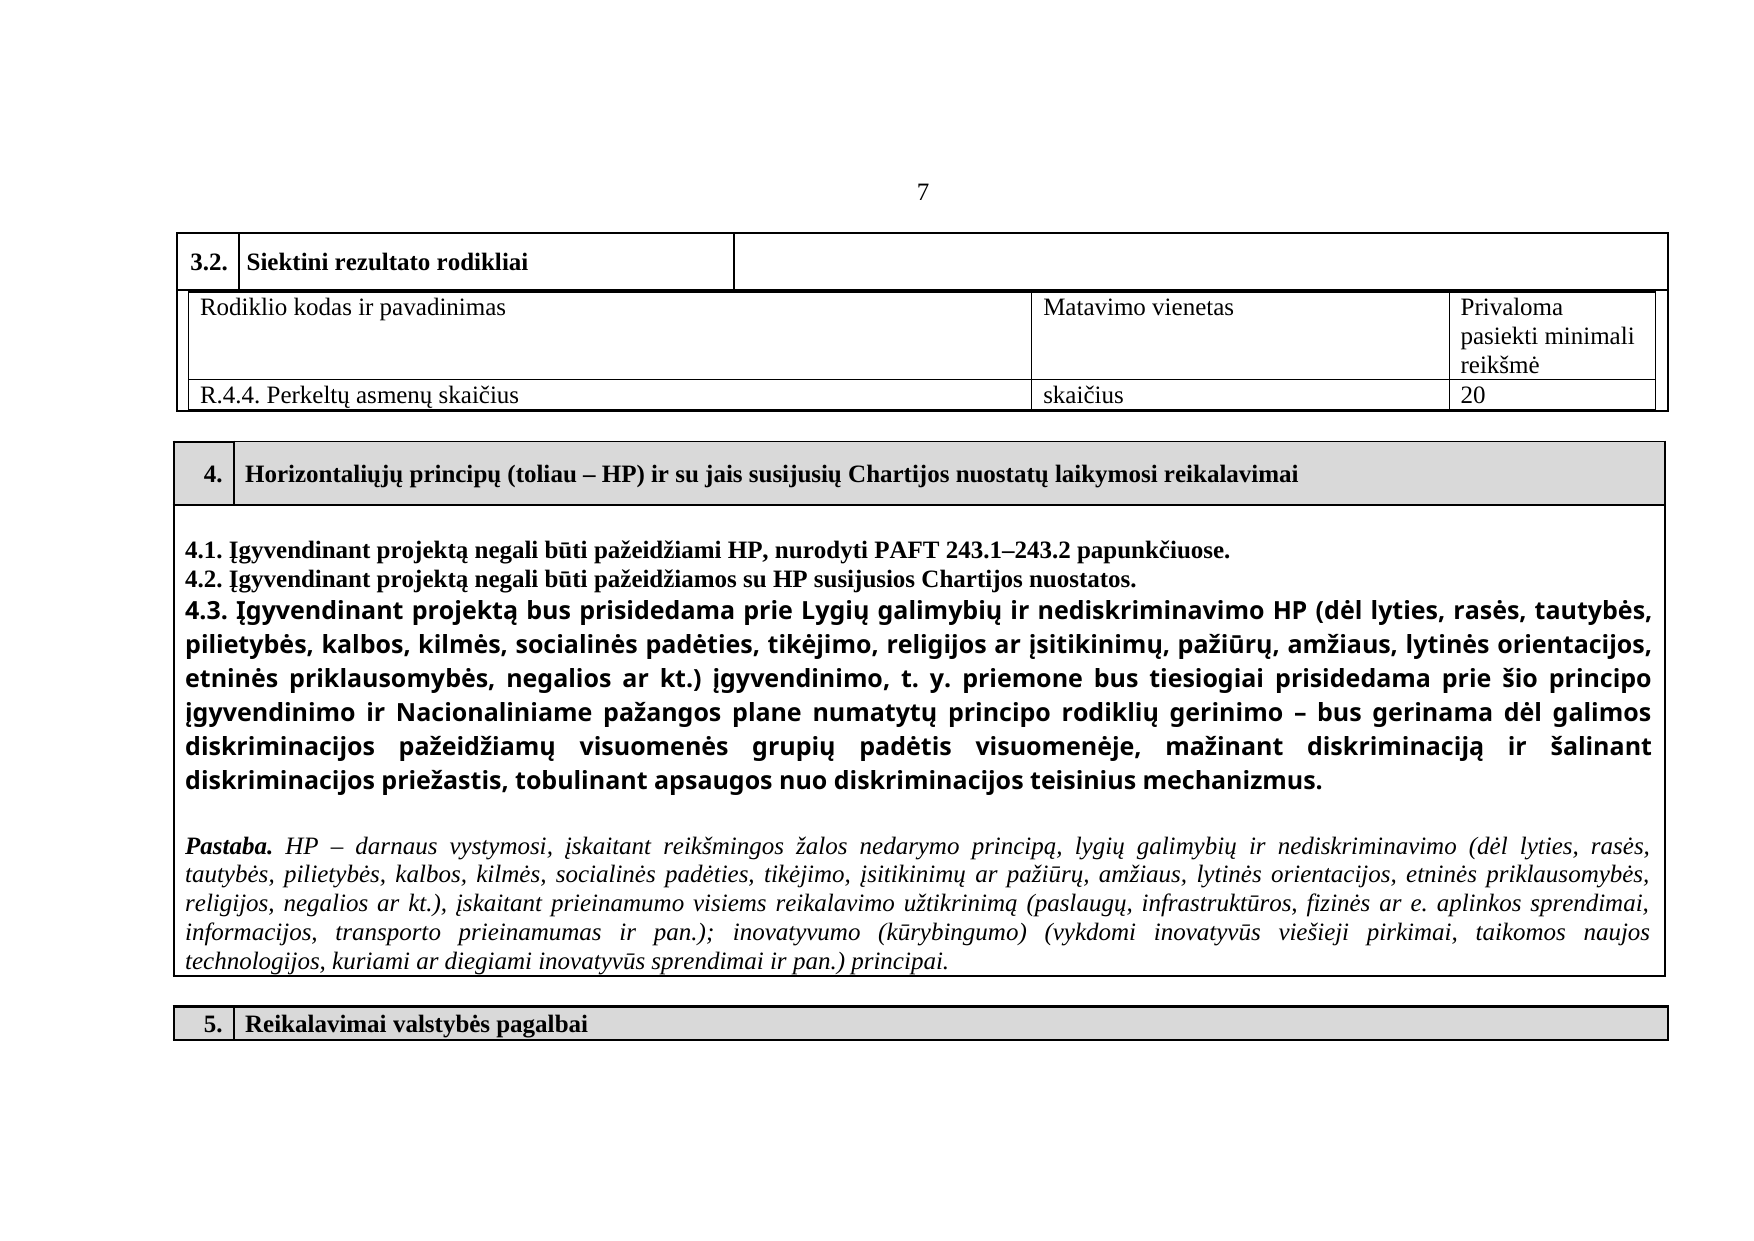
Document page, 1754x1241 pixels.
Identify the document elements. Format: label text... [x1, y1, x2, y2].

table_header [711, 1008, 1667, 1039]
table_header Rodiklio kodas ir pavadinimas [189, 293, 1031, 379]
table_cell [178, 291, 188, 410]
table_header 4. [175, 443, 233, 504]
table_header Reikalavimai valstybės pagalbai [235, 1008, 711, 1039]
table_cell [735, 234, 1667, 289]
table_header Privaloma pasiekti minimali reikšmė [1450, 293, 1655, 379]
table_header Horizontaliųjų principų (toliau – HP) ir su jais susijusių Chartijos nuostatų laikymosi reikalavimai [235, 442, 1664, 504]
table_cell Siektini rezultato rodikliai [240, 234, 733, 289]
table_header 5. [175, 1008, 233, 1039]
table_cell 4.1. Įgyvendinant projektą negali būti pažeidžiami HP, nurodyti PAFT 243.1–243.2 papunkčiuose. 4.2. Įgyvendinant projektą negali būti pažeidžiamos su HP susijusios Chartijos nuostatos. 4.3. Įgyvendinant projektą bus prisidedama prie Lygių galimybių ir nediskriminavimo HP (dėl lyties, rasės, tautybės, pilietybės, kalbos, kilmės, socialinės padėties, tikėjimo, religijos ar įsitikinimų, pažiūrų, amžiaus, lytinės orientacijos, etninės priklausomybės, negalios ar kt.) įgyvendinimo, t. y. priemone bus tiesiogiai prisidedama prie šio principo įgyvendinimo ir Nacionaliniame pažangos plane numatytų principo rodiklių gerinimo – bus gerinama dėl galimos diskriminacijos pažeidžiamų visuomenės grupių padėtis visuomenėje, mažinant diskriminaciją ir šalinant diskriminacijos priežastis, tobulinant apsaugos nuo diskriminacijos teisinius mechanizmus. Pastaba. HP – darnaus vystymosi, įskaitant reikšmingos žalos nedarymo principą, lygių galimybių ir nediskriminavimo (dėl lyties, rasės, tautybės, pilietybės, kalbos, kilmės, socialinės padėties, tikėjimo, įsitikinimų ar pažiūrų, amžiaus, lytinės orientacijos, etninės priklausomybės, religijos, negalios ar kt.), įskaitant prieinamumo visiems reikalavimo užtikrinimą (paslaugų, infrastruktūros, fizinės ar e. aplinkos sprendimai, informacijos, transporto prieinamumas ir pan.); inovatyvumo (kūrybingumo) (vykdomi inovatyvūs viešieji pirkimai, taikomos naujos technologijos, kuriami ar diegiami inovatyvūs sprendimai ir pan.) principai. [175, 506, 1664, 974]
table_header Matavimo vienetas [1032, 293, 1449, 379]
table_cell skaičius [1032, 380, 1449, 408]
table_cell 20 [1450, 380, 1655, 408]
table_cell 3.2. [178, 234, 238, 289]
table_header [1669, 1005, 1754, 1039]
table_cell R.4.4. Perkeltų asmenų skaičius [189, 380, 1031, 408]
table_cell [1656, 291, 1667, 410]
